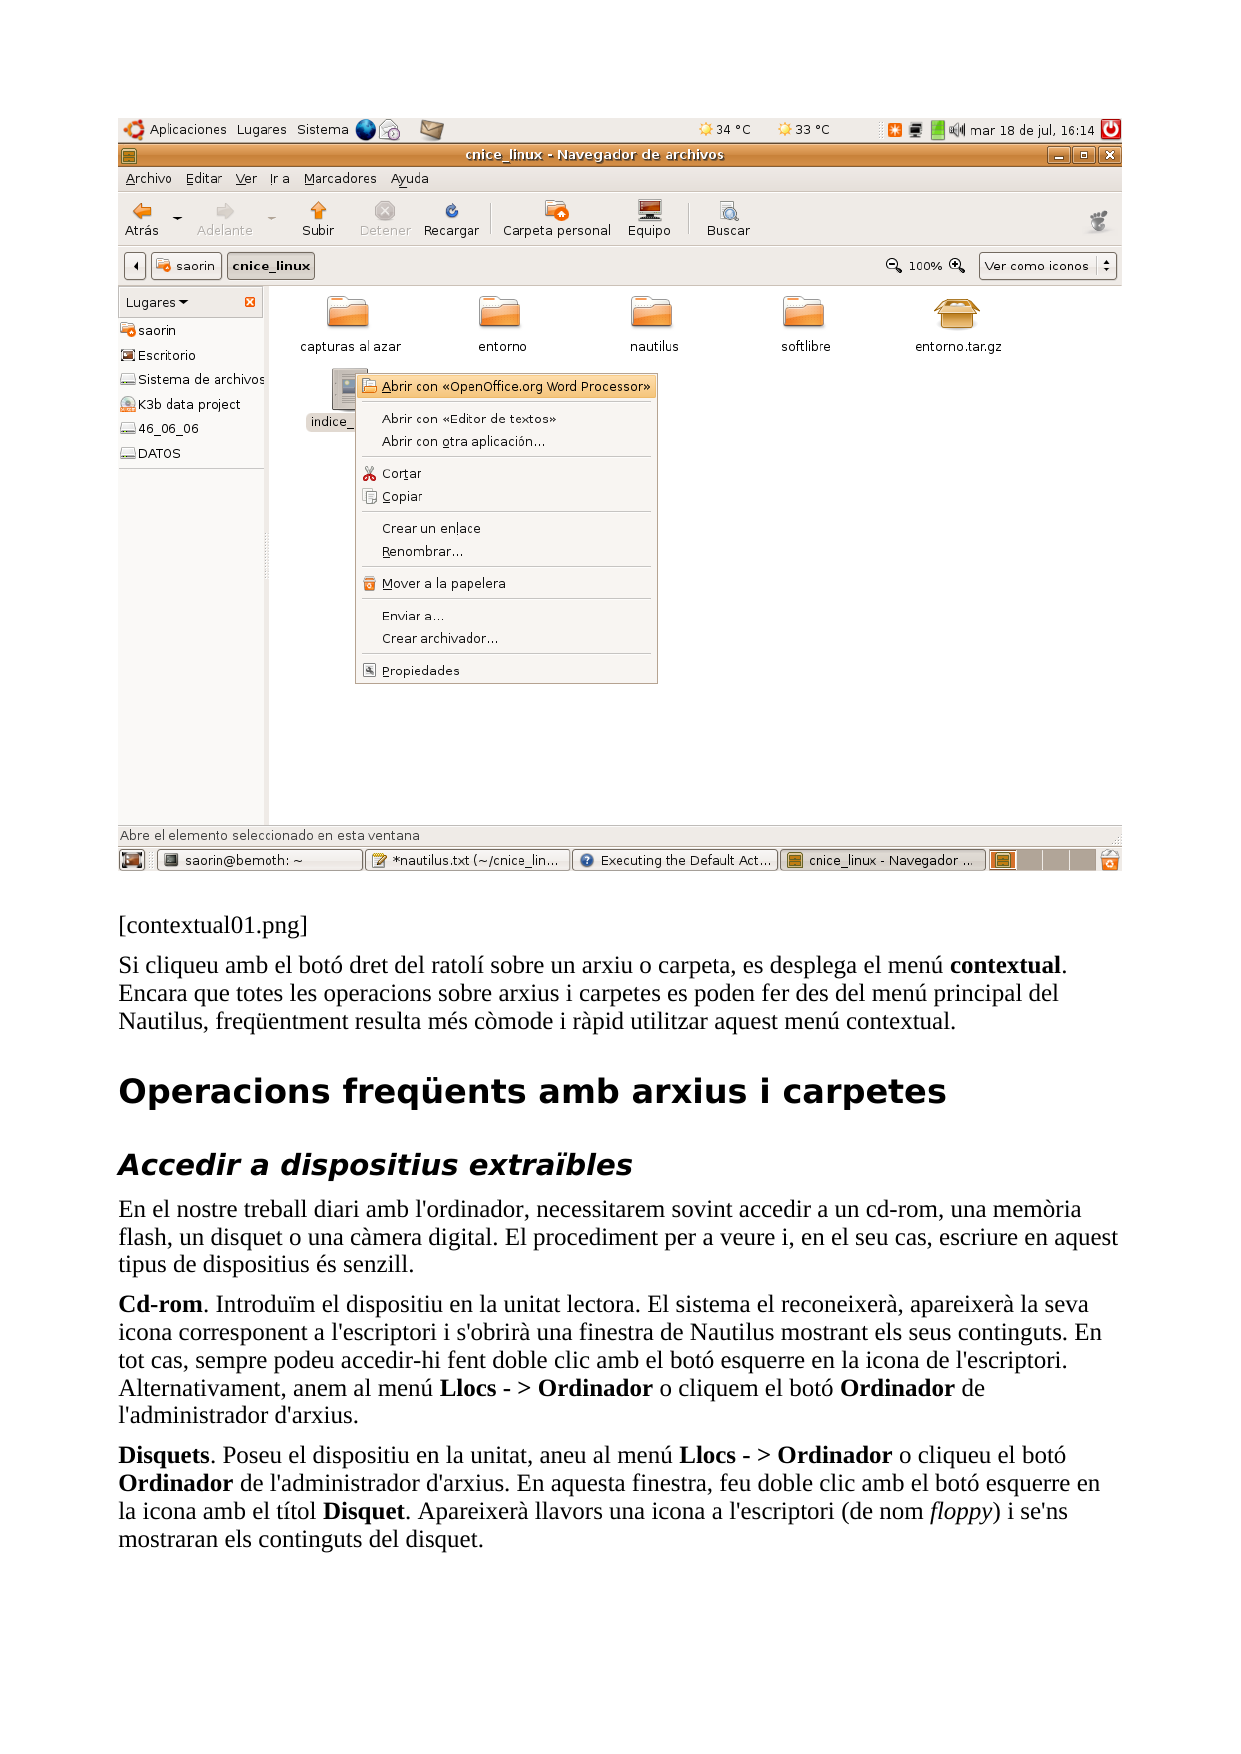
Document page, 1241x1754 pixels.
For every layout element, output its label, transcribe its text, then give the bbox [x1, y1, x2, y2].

text Cd-rom. Introduïm el dispositiu en la unitat lectora. El sistema el reconeixerà, apareixerà la seva icona corresponent a l'escriptori i s'obrirà una finestra de Nautilus mostrant els seus continguts. En tot cas, sempre podeu accedir-hi fent doble clic amb el botó esquerre en la icona de l'escriptori. Alternativament, anem al menú Llocs - > Ordinador o cliquem el botó Ordinador de l'administrador d'arxius. [118, 1291, 1122, 1429]
subtitle Operacions freqüents amb arxius i carpetes [118, 1072, 1122, 1111]
picture [118, 118, 1122, 871]
subtitle Accedir a dispositius extraïbles [118, 1148, 1122, 1182]
text En el nostre treball diari amb l'ordinador, necessitarem sovint accedir a un cd-rom, una memòria flash, un disquet o una càmera digital. El procediment per a veure i, en el seu cas, escriure en aquest tipus de dispositius és senzill. [118, 1195, 1122, 1278]
text Disquets. Poseu el dispositiu en la unitat, aneu al menú Llocs - > Ordinador o cliqueu el botó Ordinador de l'administrador d'arxius. En aquesta finestra, feu doble clic amb el botó esquerre en la icona amb el títol Disquet. Apareixerà llavors una icona a l'escriptori (de nom floppy) i se'ns mostraran els continguts del disquet. [118, 1442, 1122, 1552]
text [contextual01.png] [118, 911, 1122, 939]
text Si cliqueu amb el botó dret del ratolí sobre un arxiu o carpeta, es desplega el menú contextual. Encara que totes les operacions sobre arxius i carpetes es poden fer des del menú principal del Nautilus, freqüentment resulta més còmode i ràpid utilitzar aquest menú contextual. [118, 951, 1122, 1034]
